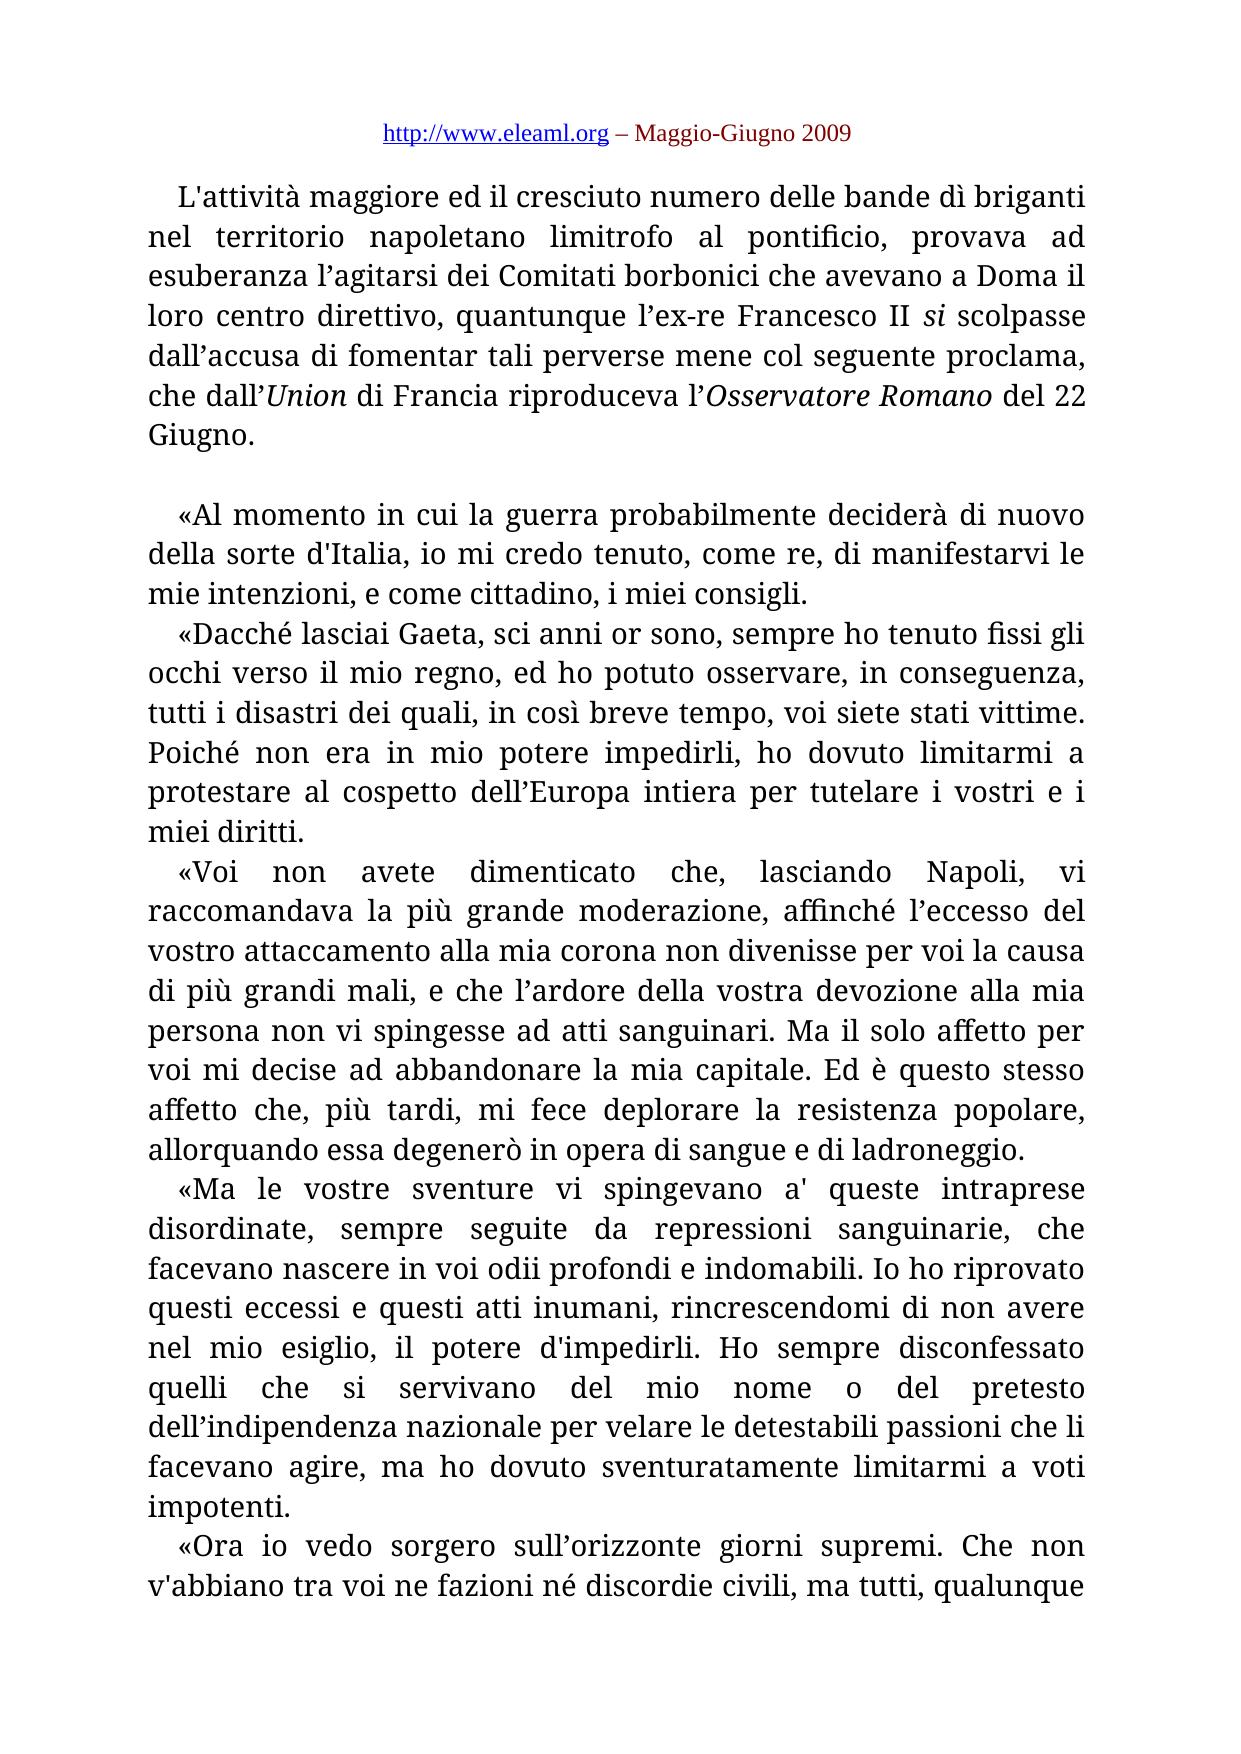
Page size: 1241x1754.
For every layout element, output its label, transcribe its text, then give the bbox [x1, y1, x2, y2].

text «Al momento in cui la guerra probabilmente deciderà di nuovo della sorte d'Italia, io mi credo tenuto, come re, di manifestarvi le mie intenzioni, e come cittadino, i miei consigli. [148, 494, 1087, 613]
text «Ora io vedo sorgero sull’orizzonte giorni supremi. Che non v'abbiano tra voi ne fazioni né discordie civili, ma tutti, qualunque [148, 1526, 1087, 1605]
text «Dacché lasciai Gaeta, sci anni or sono, sempre ho tenuto fissi gli occhi verso il mio regno, ed ho potuto osservare, in conseguenza, tutti i disastri dei quali, in così breve tempo, voi siete stati vittime. Poiché non era in mio potere impedirli, ho dovuto limitarmi a protestare al cospetto dell’Europa intiera per tutelare i vostri e i miei diritti. [148, 613, 1087, 851]
text «Voi non avete dimenticato che, lasciando Napoli, vi raccomandava la più grande moderazione, affinché l’eccesso del vostro attaccamento alla mia corona non divenisse per voi la causa di più grandi mali, e che l’ardore della vostra devozione alla mia persona non vi spingesse ad atti sanguinari. Ma il solo affetto per voi mi decise ad abbandonare la mia capitale. Ed è questo stesso affetto che, più tardi, mi fece deplorare la resistenza popolare, allorquando essa degenerò in opera di sangue e di ladroneggio. [148, 851, 1087, 1168]
text L'attività maggiore ed il cresciuto numero delle bande dì briganti nel territorio napoletano limitrofo al pontificio, provava ad esuberanza l’agitarsi dei Comitati borbonici che avevano a Doma il loro centro direttivo, quantunque l’ex-re Francesco II si scolpasse dall’accusa di fomentar tali perverse mene col seguente proclama, che dall’Union di Francia riproduceva l’Osservatore Romano del 22 Giugno. [148, 176, 1087, 454]
text «Ma le vostre sventure vi spingevano a' queste intraprese disordinate, sempre seguite da repressioni sanguinarie, che facevano nascere in voi odii profondi e indomabili. Io ho riprovato questi eccessi e questi atti inumani, rincrescendomi di non avere nel mio esiglio, il potere d'impedirli. Ho sempre disconfessato quelli che si servivano del mio nome o del pretesto dell’indipendenza nazionale per velare le detestabili passioni che li facevano agire, ma ho dovuto sventuratamente limitarmi a voti impotenti. [148, 1168, 1087, 1526]
